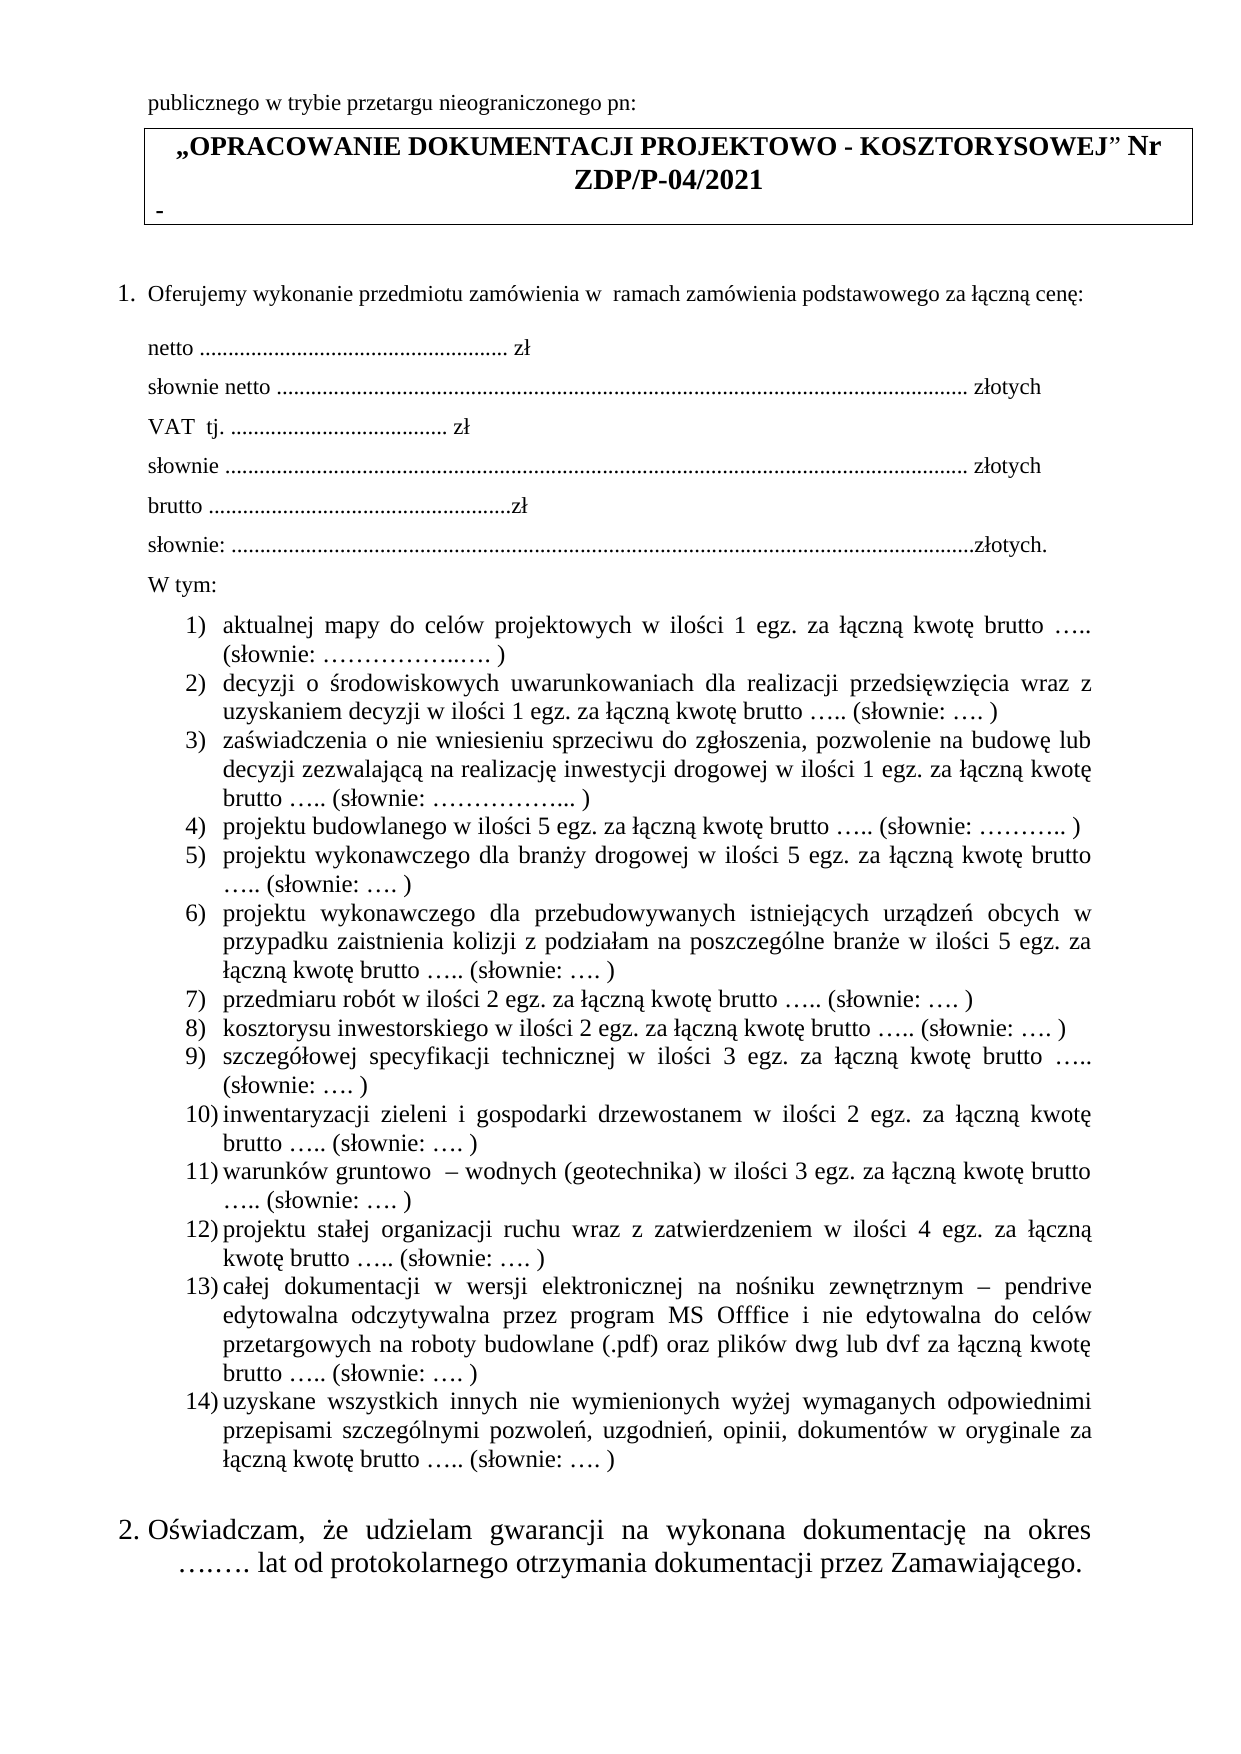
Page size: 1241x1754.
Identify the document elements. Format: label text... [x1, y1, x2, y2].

list całej dokumentacji w wersji elektronicznej na nośniku zewnętrznym – pendrive edytowalna odczytywalna przez program MS Offfice i nie edytowalna do celów przetargowych na roboty budowlane (.pdf) oraz plików dwg lub dvf za łączną kwotę brutto ….. (słownie: …. ) [185, 1271, 1092, 1386]
text W tym: [148, 571, 1092, 597]
list warunków gruntowo – wodnych (geotechnika) w ilości 3 egz. za łączną kwotę brutto ….. (słownie: …. ) [185, 1156, 1092, 1214]
list Oferujemy wykonanie przedmiotu zamówienia w ramach zamówienia podstawowego za łączną cenę: [117, 278, 1167, 307]
list szczegółowej specyfikacji technicznej w ilości 3 egz. za łączną kwotę brutto ….. (słownie: …. ) [185, 1041, 1092, 1099]
list projektu stałej organizacji ruchu wraz z zatwierdzeniem w ilości 4 egz. za łączną kwotę brutto ….. (słownie: …. ) [185, 1214, 1092, 1271]
list uzyskane wszystkich innych nie wymienionych wyżej wymaganych odpowiednimi przepisami szczególnymi pozwoleń, uzgodnień, opinii, dokumentów w oryginale za łączną kwotę brutto ….. (słownie: …. ) [185, 1386, 1092, 1473]
list aktualnej mapy do celów projektowych w ilości 1 egz. za łączną kwotę brutto ….. (słownie: ……………..…. ) [185, 610, 1092, 668]
text publicznego w trybie przetargu nieograniczonego pn: [148, 89, 1167, 115]
list projektu wykonawczego dla branży drogowej w ilości 5 egz. za łączną kwotę brutto ….. (słownie: …. ) [185, 840, 1092, 898]
list przedmiaru robót w ilości 2 egz. za łączną kwotę brutto ….. (słownie: …. ) [185, 984, 1092, 1013]
list decyzji o środowiskowych uwarunkowaniach dla realizacji przedsięwzięcia wraz z uzyskaniem decyzji w ilości 1 egz. za łączną kwotę brutto ….. (słownie: …. ) [185, 668, 1092, 725]
list kosztorysu inwestorskiego w ilości 2 egz. za łączną kwotę brutto ….. (słownie: …. ) [185, 1013, 1092, 1041]
text VAT tj. ...................................... zł słownie .................................................................................................................................. złotych brutto .....................................................zł słownie: ..................................................................................................................................złotych. [148, 413, 1092, 557]
text netto ...................................................... zł słownie netto ......................................................................................................................... złotych [148, 334, 1092, 399]
table_header „OPRACOWANIE DOKUMENTACJI PROJEKTOWO - KOSZTORYSOWEJ” Nr ZDP/P-04/2021 - [145, 129, 1192, 224]
list projektu budowlanego w ilości 5 egz. za łączną kwotę brutto ….. (słownie: ……….. ) [185, 811, 1092, 840]
list inwentaryzacji zieleni i gospodarki drzewostanem w ilości 2 egz. za łączną kwotę brutto ….. (słownie: …. ) [185, 1099, 1092, 1156]
list Oświadczam, że udzielam gwarancji na wykonana dokumentację na okres ….…. lat od protokolarnego otrzymania dokumentacji przez Zamawiającego. [118, 1512, 1092, 1579]
list projektu wykonawczego dla przebudowywanych istniejących urządzeń obcych w przypadku zaistnienia kolizji z podziałam na poszczególne branże w ilości 5 egz. za łączną kwotę brutto ….. (słownie: …. ) [185, 898, 1092, 984]
list zaświadczenia o nie wniesieniu sprzeciwu do zgłoszenia, pozwolenie na budowę lub decyzji zezwalającą na realizację inwestycji drogowej w ilości 1 egz. za łączną kwotę brutto ….. (słownie: ……………... ) [185, 725, 1092, 811]
